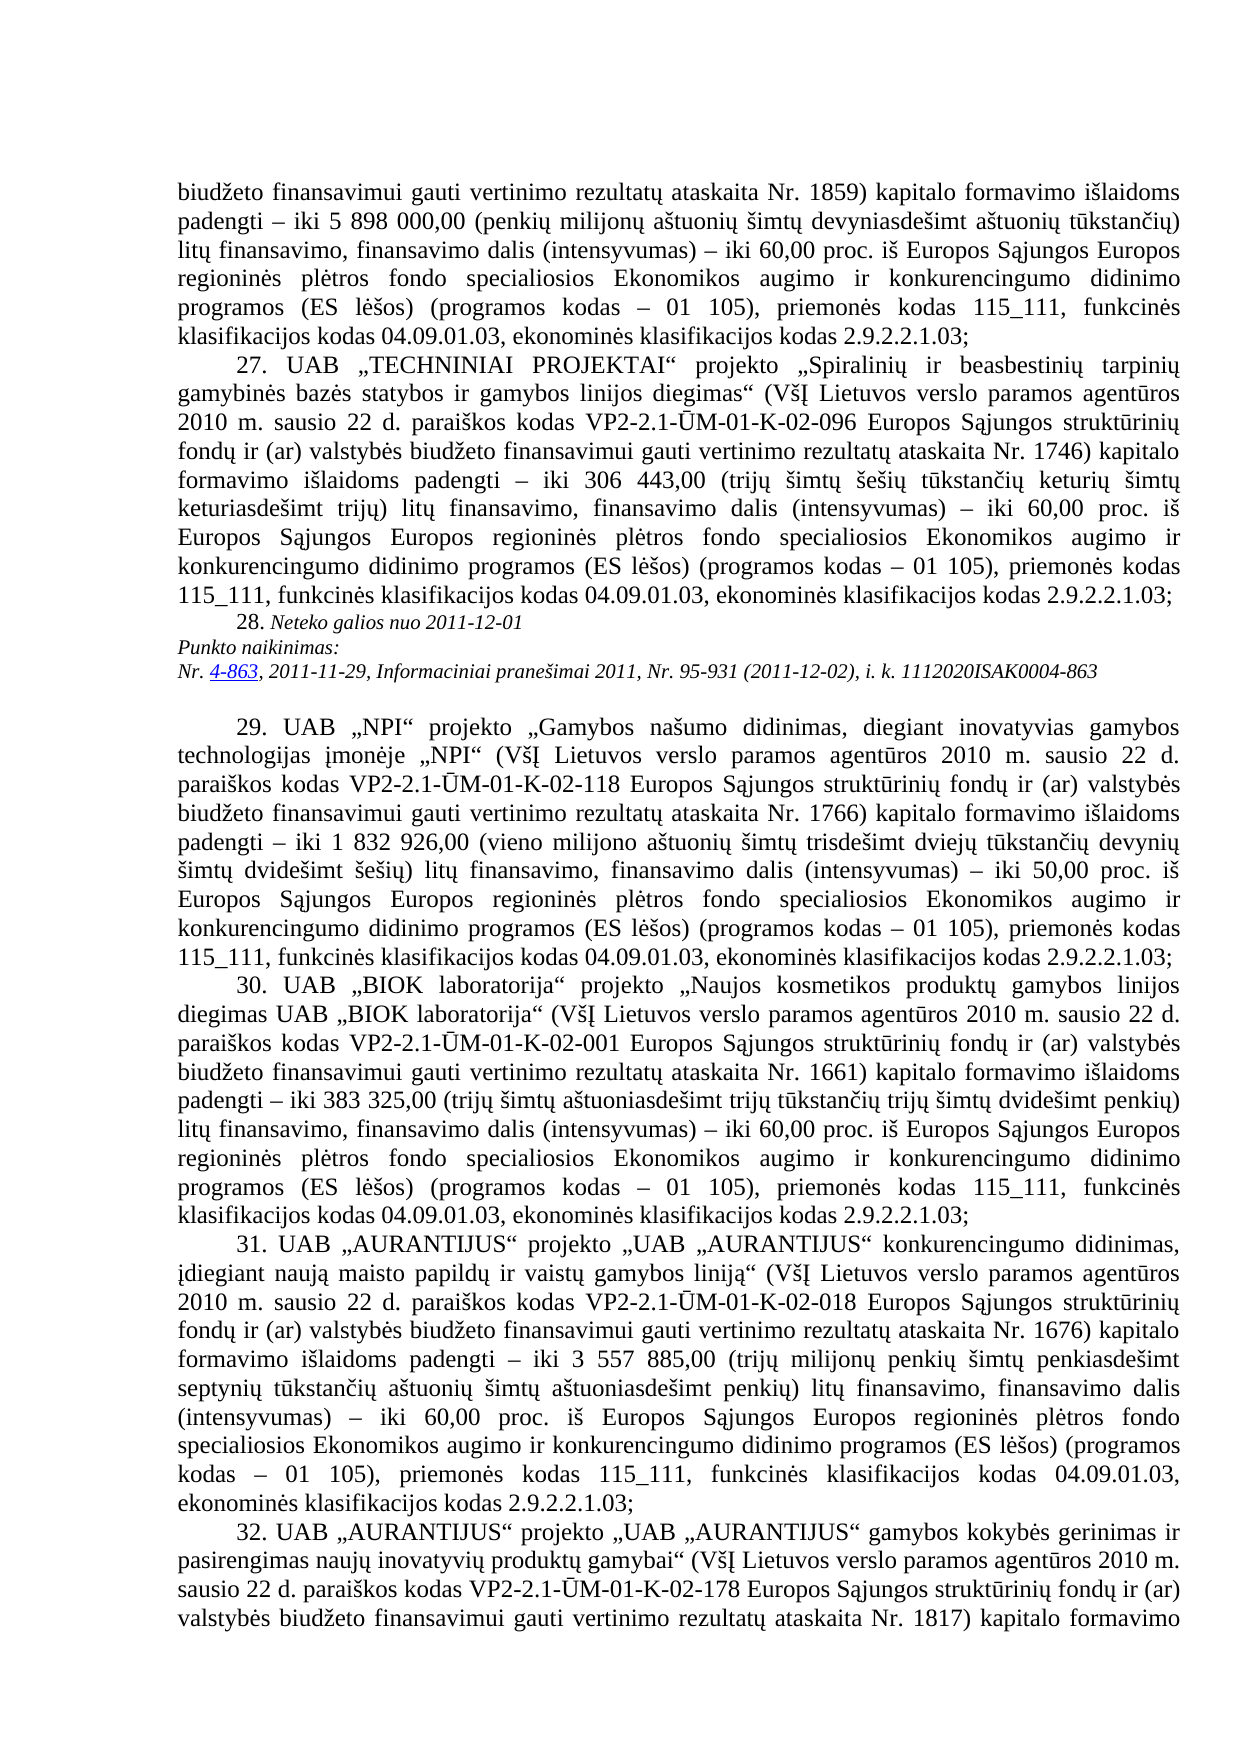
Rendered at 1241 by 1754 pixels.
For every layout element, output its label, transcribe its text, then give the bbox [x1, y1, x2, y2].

text 28. Neteko galios nuo 2011-12-01 [177, 608, 1181, 635]
text 27. UAB „TECHNINIAI PROJEKTAI“ projekto „Spiralinių ir beasbestinių tarpinių gamybinės bazės statybos ir gamybos linijos diegimas“ (VšĮ Lietuvos verslo paramos agentūros 2010 m. sausio 22 d. paraiškos kodas VP2-2.1-ŪM-01-K-02-096 Europos Sąjungos struktūrinių fondų ir (ar) valstybės biudžeto finansavimui gauti vertinimo rezultatų ataskaita Nr. 1746) kapitalo formavimo išlaidoms padengti – iki 306 443,00 (trijų šimtų šešių tūkstančių keturių šimtų keturiasdešimt trijų) litų finansavimo, finansavimo dalis (intensyvumas) – iki 60,00 proc. iš Europos Sąjungos Europos regioninės plėtros fondo specialiosios Ekonomikos augimo ir konkurencingumo didinimo programos (ES lėšos) (programos kodas – 01 105), priemonės kodas 115_111, funkcinės klasifikacijos kodas 04.09.01.03, ekonominės klasifikacijos kodas 2.9.2.2.1.03; [177, 350, 1181, 608]
text 30. UAB „BIOK laboratorija“ projekto „Naujos kosmetikos produktų gamybos linijos diegimas UAB „BIOK laboratorija“ (VšĮ Lietuvos verslo paramos agentūros 2010 m. sausio 22 d. paraiškos kodas VP2-2.1-ŪM-01-K-02-001 Europos Sąjungos struktūrinių fondų ir (ar) valstybės biudžeto finansavimui gauti vertinimo rezultatų ataskaita Nr. 1661) kapitalo formavimo išlaidoms padengti – iki 383 325,00 (trijų šimtų aštuoniasdešimt trijų tūkstančių trijų šimtų dvidešimt penkių) litų finansavimo, finansavimo dalis (intensyvumas) – iki 60,00 proc. iš Europos Sąjungos Europos regioninės plėtros fondo specialiosios Ekonomikos augimo ir konkurencingumo didinimo programos (ES lėšos) (programos kodas – 01 105), priemonės kodas 115_111, funkcinės klasifikacijos kodas 04.09.01.03, ekonominės klasifikacijos kodas 2.9.2.2.1.03; [177, 970, 1181, 1229]
text 32. UAB „AURANTIJUS“ projekto „UAB „AURANTIJUS“ gamybos kokybės gerinimas ir pasirengimas naujų inovatyvių produktų gamybai“ (VšĮ Lietuvos verslo paramos agentūros 2010 m. sausio 22 d. paraiškos kodas VP2-2.1-ŪM-01-K-02-178 Europos Sąjungos struktūrinių fondų ir (ar) valstybės biudžeto finansavimui gauti vertinimo rezultatų ataskaita Nr. 1817) kapitalo formavimo [177, 1517, 1181, 1632]
text biudžeto finansavimui gauti vertinimo rezultatų ataskaita Nr. 1859) kapitalo formavimo išlaidoms padengti – iki 5 898 000,00 (penkių milijonų aštuonių šimtų devyniasdešimt aštuonių tūkstančių) litų finansavimo, finansavimo dalis (intensyvumas) – iki 60,00 proc. iš Europos Sąjungos Europos regioninės plėtros fondo specialiosios Ekonomikos augimo ir konkurencingumo didinimo programos (ES lėšos) (programos kodas – 01 105), priemonės kodas 115_111, funkcinės klasifikacijos kodas 04.09.01.03, ekonominės klasifikacijos kodas 2.9.2.2.1.03; [177, 177, 1181, 350]
text 29. UAB „NPI“ projekto „Gamybos našumo didinimas, diegiant inovatyvias gamybos technologijas įmonėje „NPI“ (VšĮ Lietuvos verslo paramos agentūros 2010 m. sausio 22 d. paraiškos kodas VP2-2.1-ŪM-01-K-02-118 Europos Sąjungos struktūrinių fondų ir (ar) valstybės biudžeto finansavimui gauti vertinimo rezultatų ataskaita Nr. 1766) kapitalo formavimo išlaidoms padengti – iki 1 832 926,00 (vieno milijono aštuonių šimtų trisdešimt dviejų tūkstančių devynių šimtų dvidešimt šešių) litų finansavimo, finansavimo dalis (intensyvumas) – iki 50,00 proc. iš Europos Sąjungos Europos regioninės plėtros fondo specialiosios Ekonomikos augimo ir konkurencingumo didinimo programos (ES lėšos) (programos kodas – 01 105), priemonės kodas 115_111, funkcinės klasifikacijos kodas 04.09.01.03, ekonominės klasifikacijos kodas 2.9.2.2.1.03; [177, 712, 1181, 970]
text 31. UAB „AURANTIJUS“ projekto „UAB „AURANTIJUS“ konkurencingumo didinimas, įdiegiant naują maisto papildų ir vaistų gamybos liniją“ (VšĮ Lietuvos verslo paramos agentūros 2010 m. sausio 22 d. paraiškos kodas VP2-2.1-ŪM-01-K-02-018 Europos Sąjungos struktūrinių fondų ir (ar) valstybės biudžeto finansavimui gauti vertinimo rezultatų ataskaita Nr. 1676) kapitalo formavimo išlaidoms padengti – iki 3 557 885,00 (trijų milijonų penkių šimtų penkiasdešimt septynių tūkstančių aštuonių šimtų aštuoniasdešimt penkių) litų finansavimo, finansavimo dalis (intensyvumas) – iki 60,00 proc. iš Europos Sąjungos Europos regioninės plėtros fondo specialiosios Ekonomikos augimo ir konkurencingumo didinimo programos (ES lėšos) (programos kodas – 01 105), priemonės kodas 115_111, funkcinės klasifikacijos kodas 04.09.01.03, ekonominės klasifikacijos kodas 2.9.2.2.1.03; [177, 1229, 1181, 1517]
text Punkto naikinimas: [177, 635, 1181, 659]
text Nr. 4-863, 2011-11-29, Informaciniai pranešimai 2011, Nr. 95-931 (2011-12-02), i. k. 1112020ISAK0004-863 [177, 659, 1181, 683]
